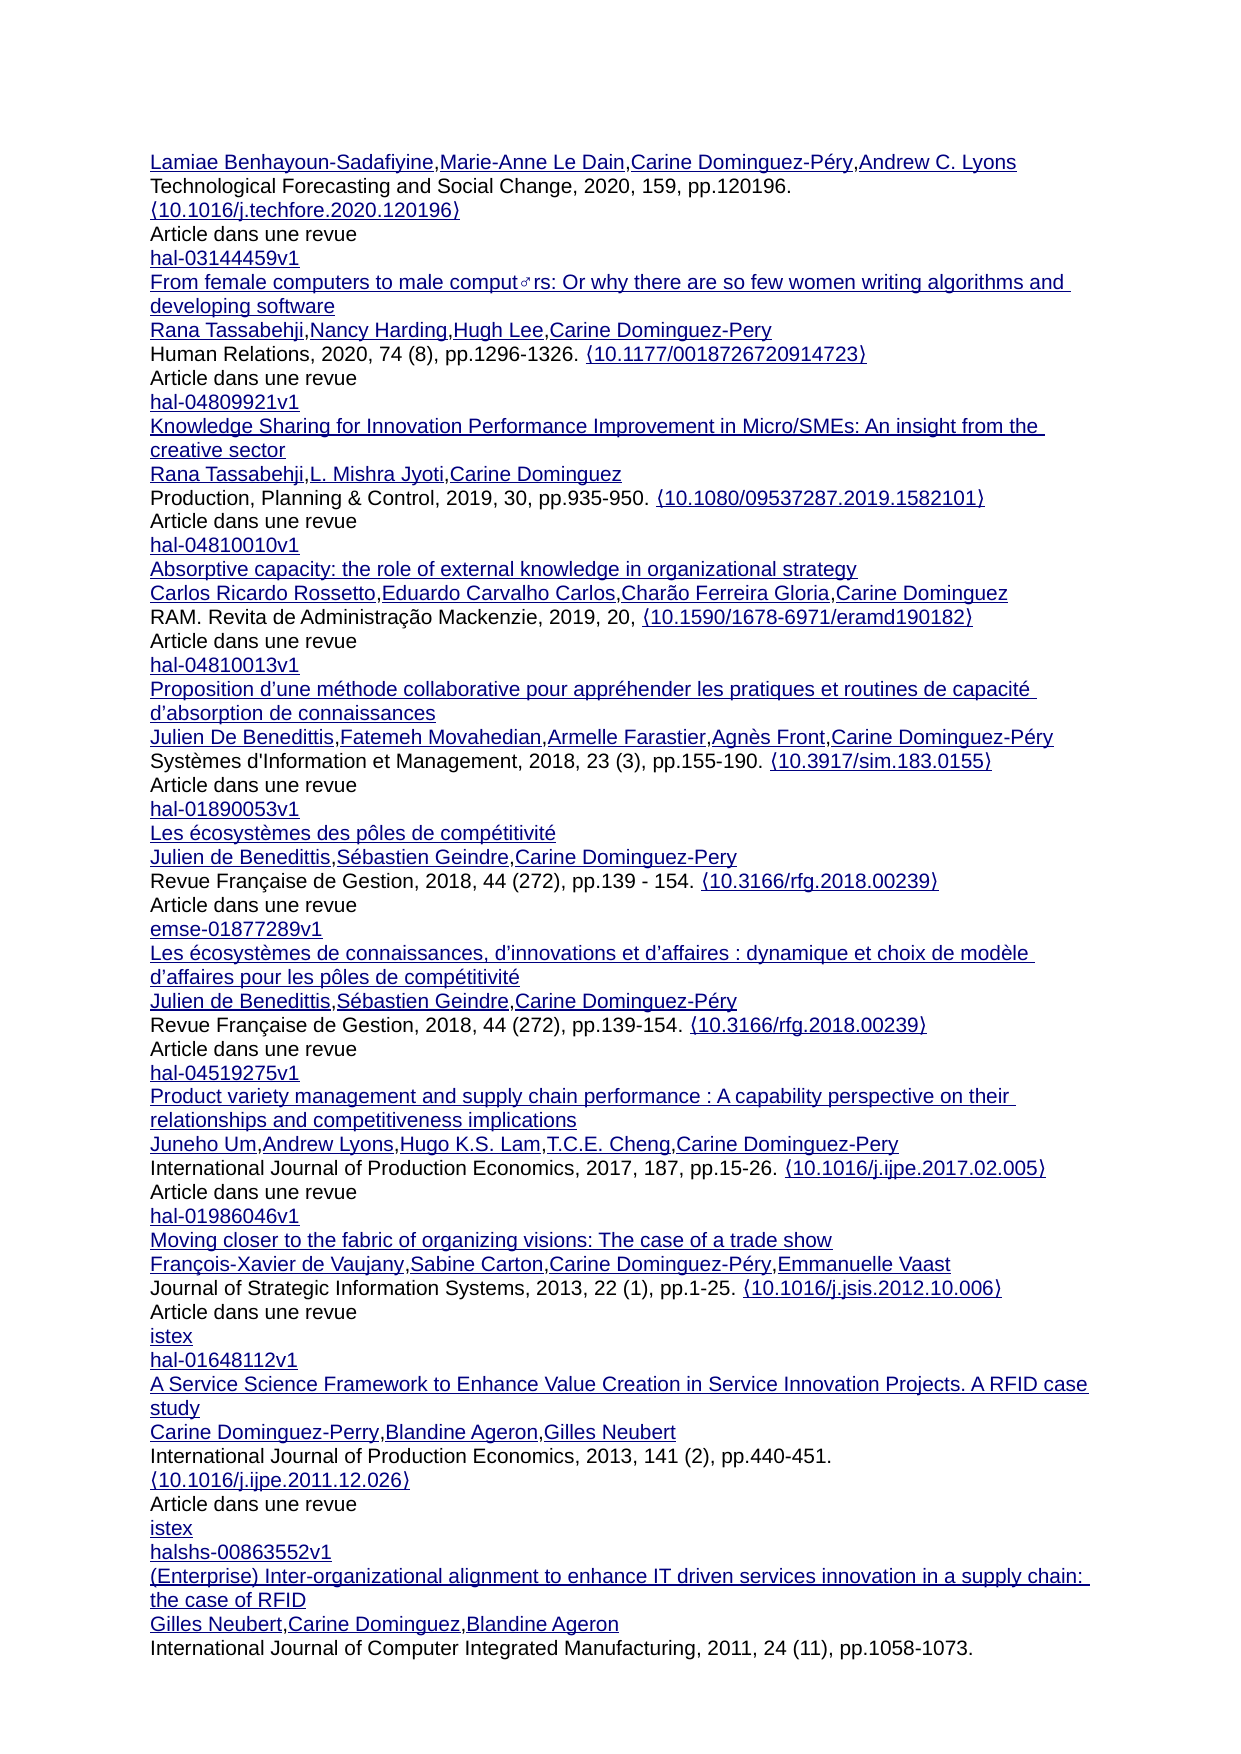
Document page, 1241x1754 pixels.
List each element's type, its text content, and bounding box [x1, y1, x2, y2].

table_cell Knowledge Sharing for Innovation Performance Improvement in Micro/SMEs: An insight from the creative sector Rana Tassabehji,L. Mishra Jyoti,Carine Dominguez Production, Planning & Control, 2019, 30, pp.935-950. ⟨10.1080/09537287.2019.1582101⟩ Article dans une revue hal-04810010v1 [150, 414, 1090, 557]
table_cell Product variety management and supply chain performance : A capability perspective on their relationships and competitiveness implications Juneho Um,Andrew Lyons,Hugo K.S. Lam,T.C.E. Cheng,Carine Dominguez-Pery International Journal of Production Economics, 2017, 187, pp.15-26. ⟨10.1016/j.ijpe.2017.02.005⟩ Article dans une revue hal-01986046v1 [150, 1084, 1090, 1228]
table_cell the case of RFID Gilles Neubert,Carine Dominguez,Blandine Ageron International Journal of Computer Integrated Manufacturing, 2011, 24 (11), pp.1058-1073. [150, 1586, 1090, 1659]
table_cell A Service Science Framework to Enhance Value Creation in Service Innovation Projects. A RFID case study Carine Dominguez-Perry,Blandine Ageron,Gilles Neubert International Journal of Production Economics, 2013, 141 (2), pp.440-451. ⟨10.1016/j.ijpe.2011.12.026⟩ Article dans une revue istex halshs-00863552v1 [150, 1372, 1090, 1563]
table_cell Absorptive capacity: the role of external knowledge in organizational strategy Carlos Ricardo Rossetto,Eduardo Carvalho Carlos,Charão Ferreira Gloria,Carine Dominguez RAM. Revita de Administração Mackenzie, 2019, 20, ⟨10.1590/1678-6971/eramd190182⟩ Article dans une revue hal-04810013v1 [150, 557, 1090, 677]
table_cell Lamiae Benhayoun-Sadafiyine,Marie-Anne Le Dain,Carine Dominguez-Péry,Andrew C. Lyons Technological Forecasting and Social Change, 2020, 159, pp.120196. ⟨10.1016/j.techfore.2020.120196⟩ Article dans une revue hal-03144459v1 [150, 150, 1090, 270]
table_cell Les écosystèmes des pôles de compétitivité Julien de Benedittis,Sébastien Geindre,Carine Dominguez-Pery Revue Française de Gestion, 2018, 44 (272), pp.139 - 154. ⟨10.3166/rfg.2018.00239⟩ Article dans une revue emse-01877289v1 [150, 821, 1090, 941]
table_cell Les écosystèmes de connaissances, d’innovations et d’affaires : dynamique et choix de modèle d’affaires pour les pôles de compétitivité Julien de Benedittis,Sébastien Geindre,Carine Dominguez-Péry Revue Française de Gestion, 2018, 44 (272), pp.139-154. ⟨10.3166/rfg.2018.00239⟩ Article dans une revue hal-04519275v1 [150, 941, 1090, 1084]
table_cell Proposition d’une méthode collaborative pour appréhender les pratiques et routines de capacité d’absorption de connaissances Julien De Benedittis,Fatemeh Movahedian,Armelle Farastier,Agnès Front,Carine Dominguez-Péry Systèmes d'Information et Management, 2018, 23 (3), pp.155-190. ⟨10.3917/sim.183.0155⟩ Article dans une revue hal-01890053v1 [150, 677, 1090, 821]
table_cell Moving closer to the fabric of organizing visions: The case of a trade show François-Xavier de Vaujany,Sabine Carton,Carine Dominguez-Péry,Emmanuelle Vaast Journal of Strategic Information Systems, 2013, 22 (1), pp.1-25. ⟨10.1016/j.jsis.2012.10.006⟩ Article dans une revue istex hal-01648112v1 [150, 1228, 1090, 1372]
table_cell (Enterprise) Inter-organizational alignment to enhance IT driven services innovation in a supply chain: [150, 1564, 1090, 1584]
table_cell From female computers to male comput♂rs: Or why there are so few women writing algorithms and developing software Rana Tassabehji,Nancy Harding,Hugh Lee,Carine Dominguez-Pery Human Relations, 2020, 74 (8), pp.1296-1326. ⟨10.1177/0018726720914723⟩ Article dans une revue hal-04809921v1 [150, 270, 1090, 413]
